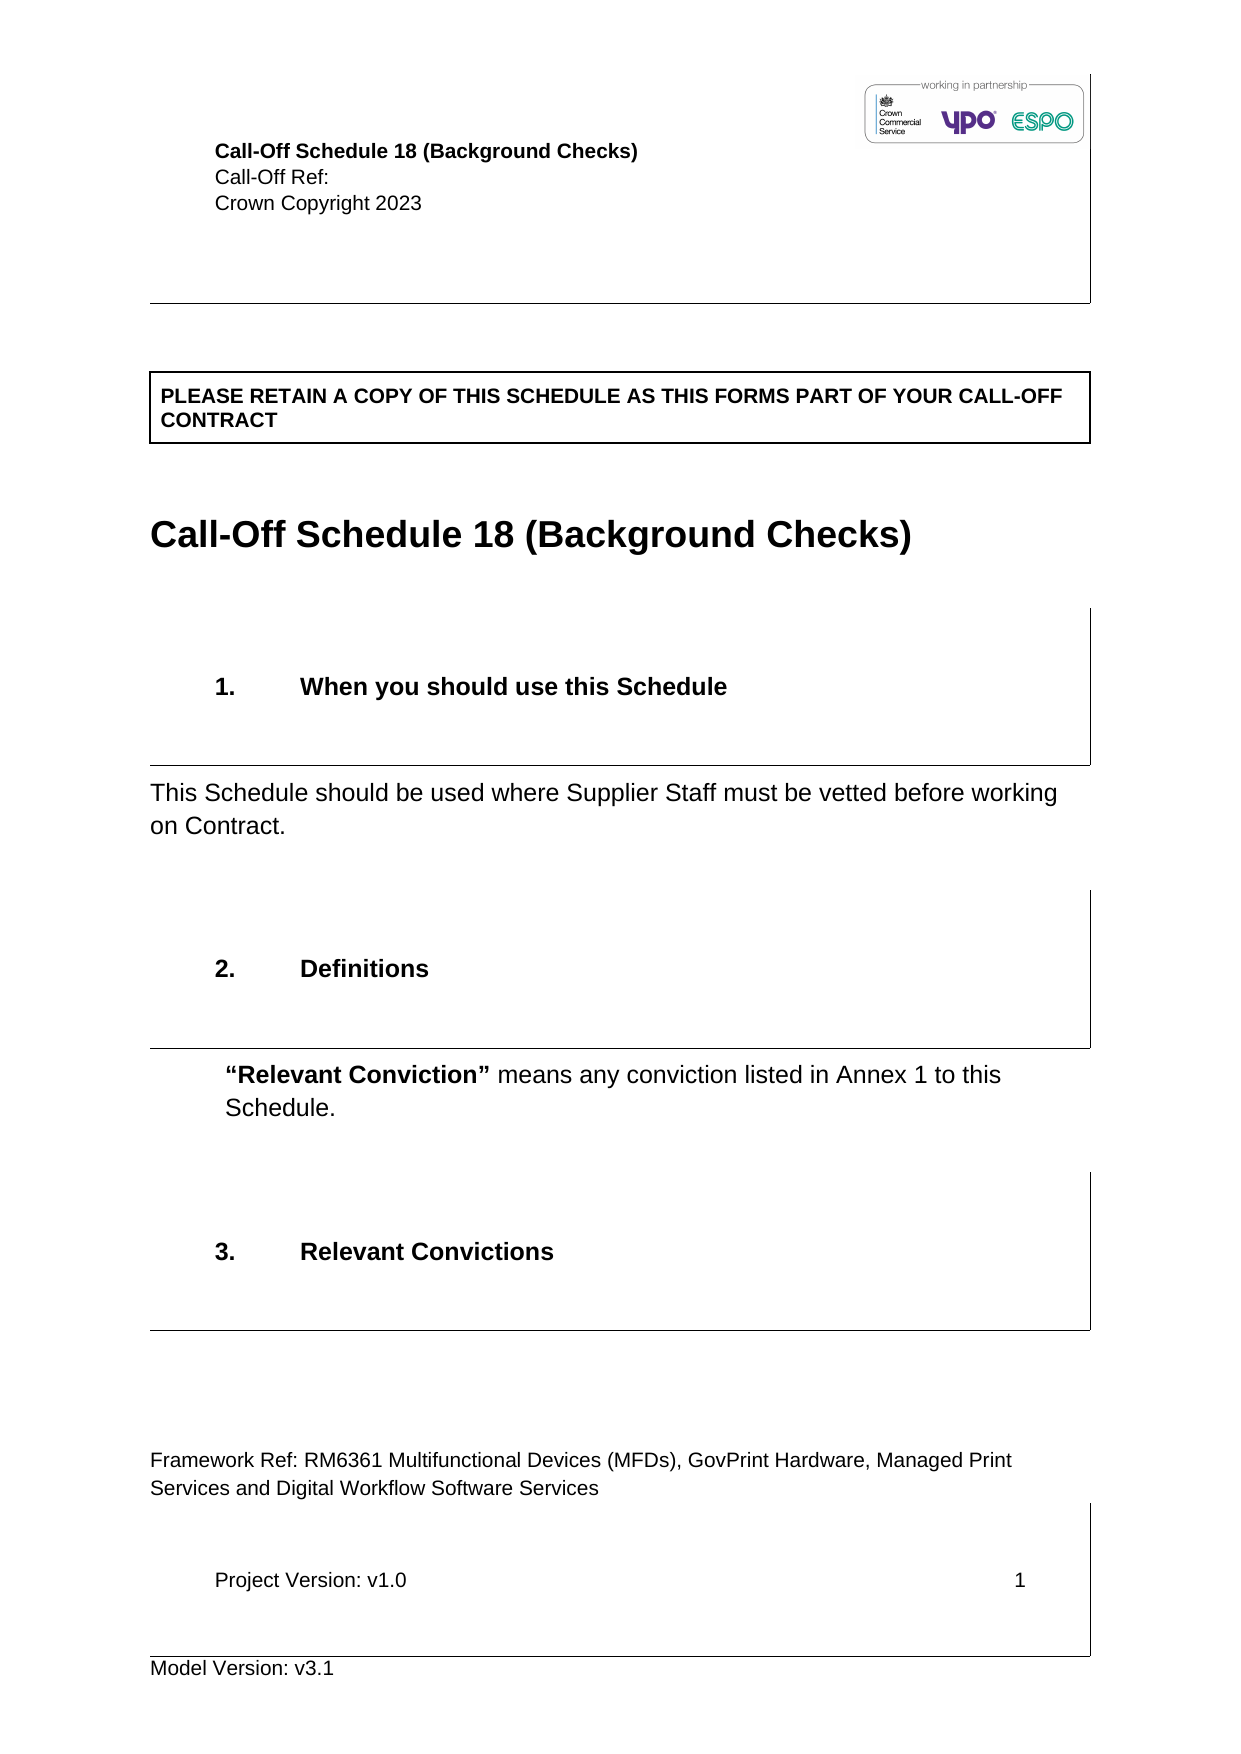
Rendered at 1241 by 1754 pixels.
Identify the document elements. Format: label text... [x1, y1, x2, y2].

list Definitions [150, 890, 1090, 1048]
text Call-Off Schedule 18 (Background Checks) [150, 512, 1090, 555]
table_header PLEASE RETAIN A COPY OF THIS SCHEDULE AS THIS FORMS PART OF YOUR CALL-OFF CONTRACT [151, 373, 1089, 442]
list Relevant Convictions [150, 1172, 1090, 1330]
text “Relevant Conviction” means any conviction listed in Annex 1 to this Schedule. [225, 1060, 1090, 1122]
text This Schedule should be used where Supplier Staff must be vetted before working on Contract. [150, 778, 1090, 840]
list When you should use this Schedule [150, 607, 1090, 765]
